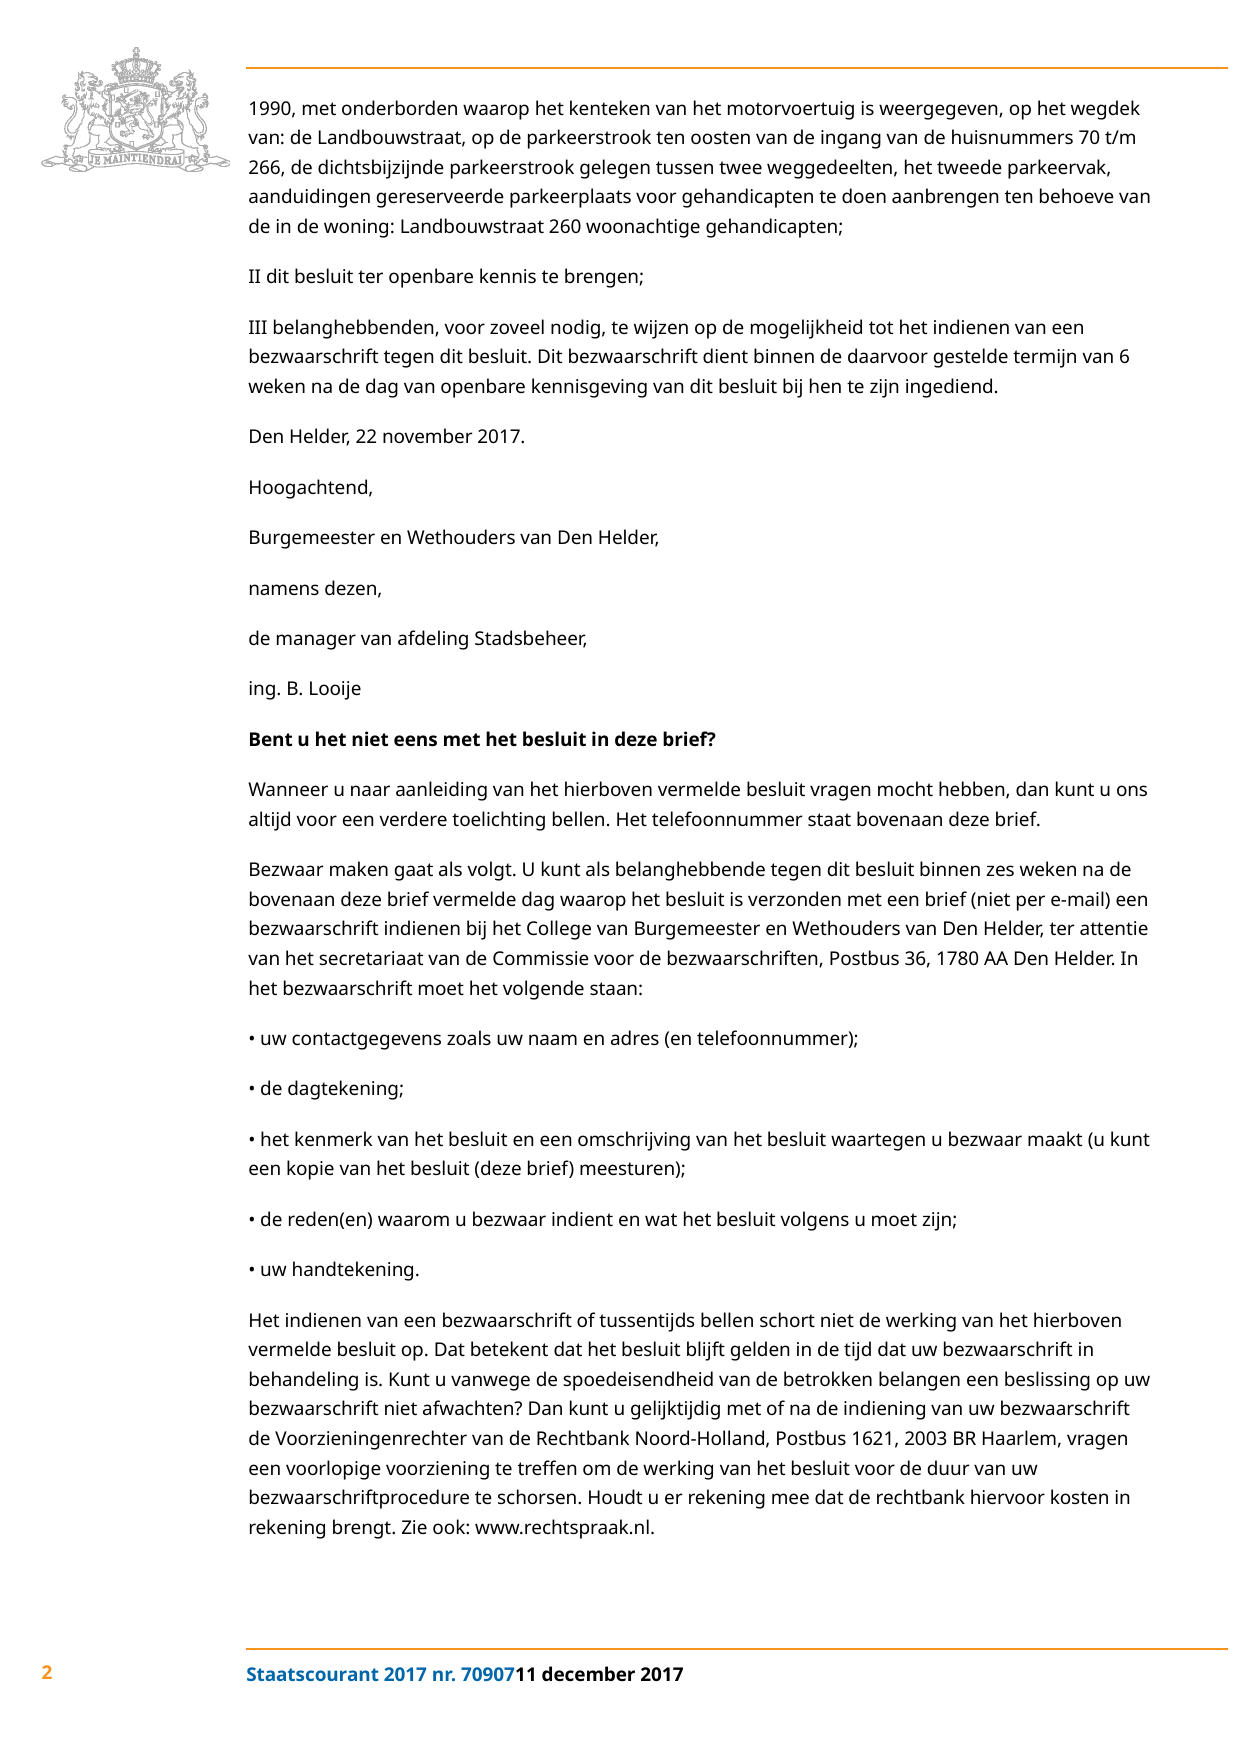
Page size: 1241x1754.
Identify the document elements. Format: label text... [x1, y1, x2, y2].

text namens dezen, [248, 575, 1152, 601]
text • uw handtekening. [248, 1256, 1152, 1282]
text • uw contactgegevens zoals uw naam en adres (en telefoonnummer); [248, 1025, 1152, 1051]
text III belanghebbenden, voor zoveel nodig, te wijzen op de mogelijkheid tot het indienen van een bezwaarschrift tegen dit besluit. Dit bezwaarschrift dient binnen de daarvoor gestelde termijn van 6 weken na de dag van openbare kennisgeving van dit besluit bij hen te zijn ingediend. [248, 314, 1152, 399]
text • de reden(en) waarom u bezwaar indient en wat het besluit volgens u moet zijn; [248, 1206, 1152, 1232]
text • het kenmerk van het besluit en een omschrijving van het besluit waartegen u bezwaar maakt (u kunt een kopie van het besluit (deze brief) meesturen); [248, 1126, 1152, 1181]
text de manager van afdeling Stadsbeheer, [248, 625, 1152, 651]
text Hoogachtend, [248, 474, 1152, 500]
text Bezwaar maken gaat als volgt. U kunt als belanghebbende tegen dit besluit binnen zes weken na de bovenaan deze brief vermelde dag waarop het besluit is verzonden met een brief (niet per e-mail) een bezwaarschrift indienen bij het College van Burgemeester en Wethouders van Den Helder, ter attentie van het secretariaat van de Commissie voor de bezwaarschriften, Postbus 36, 1780 AA Den Helder. In het bezwaarschrift moet het volgende staan: [248, 856, 1152, 1001]
text 1990, met onderborden waarop het kenteken van het motorvoertuig is weergegeven, op het wegdek van: de Landbouwstraat, op de parkeerstrook ten oosten van de ingang van de huisnummers 70 t/m 266, de dichtsbijzijnde parkeerstrook gelegen tussen twee weggedeelten, het tweede parkeervak, aanduidingen gereserveerde parkeerplaats voor gehandicapten te doen aanbrengen ten behoeve van de in de woning: Landbouwstraat 260 woonachtige gehandicapten; [248, 95, 1152, 239]
text Bent u het niet eens met het besluit in deze brief? [248, 726, 1152, 752]
text II dit besluit ter openbare kennis te brengen; [248, 263, 1152, 289]
text ing. B. Looije [248, 676, 1152, 701]
text Den Helder, 22 november 2017. [248, 423, 1152, 449]
text • de dagtekening; [248, 1076, 1152, 1101]
text Wanneer u naar aanleiding van het hierboven vermelde besluit vragen mocht hebben, dan kunt u ons altijd voor een verdere toelichting bellen. Het telefoonnummer staat bovenaan deze brief. [248, 776, 1152, 832]
text Het indienen van een bezwaarschrift of tussentijds bellen schort niet de werking van het hierboven vermelde besluit op. Dat betekent dat het besluit blijft gelden in de tijd dat uw bezwaarschrift in behandeling is. Kunt u vanwege de spoedeisendheid van de betrokken belangen een beslissing op uw bezwaarschrift niet afwachten? Dan kunt u gelijktijdig met of na de indiening van uw bezwaarschrift de Voorzieningenrechter van de Rechtbank Noord-Holland, Postbus 1621, 2003 BR Haarlem, vragen een voorlopige voorziening te treffen om de werking van het besluit voor de duur van uw bezwaarschriftprocedure te schorsen. Houdt u er rekening mee dat de rechtbank hiervoor kosten in rekening brengt. Zie ook: www.rechtspraak.nl. [248, 1307, 1152, 1540]
picture [41, 47, 231, 172]
text Burgemeester en Wethouders van Den Helder, [248, 524, 1152, 550]
